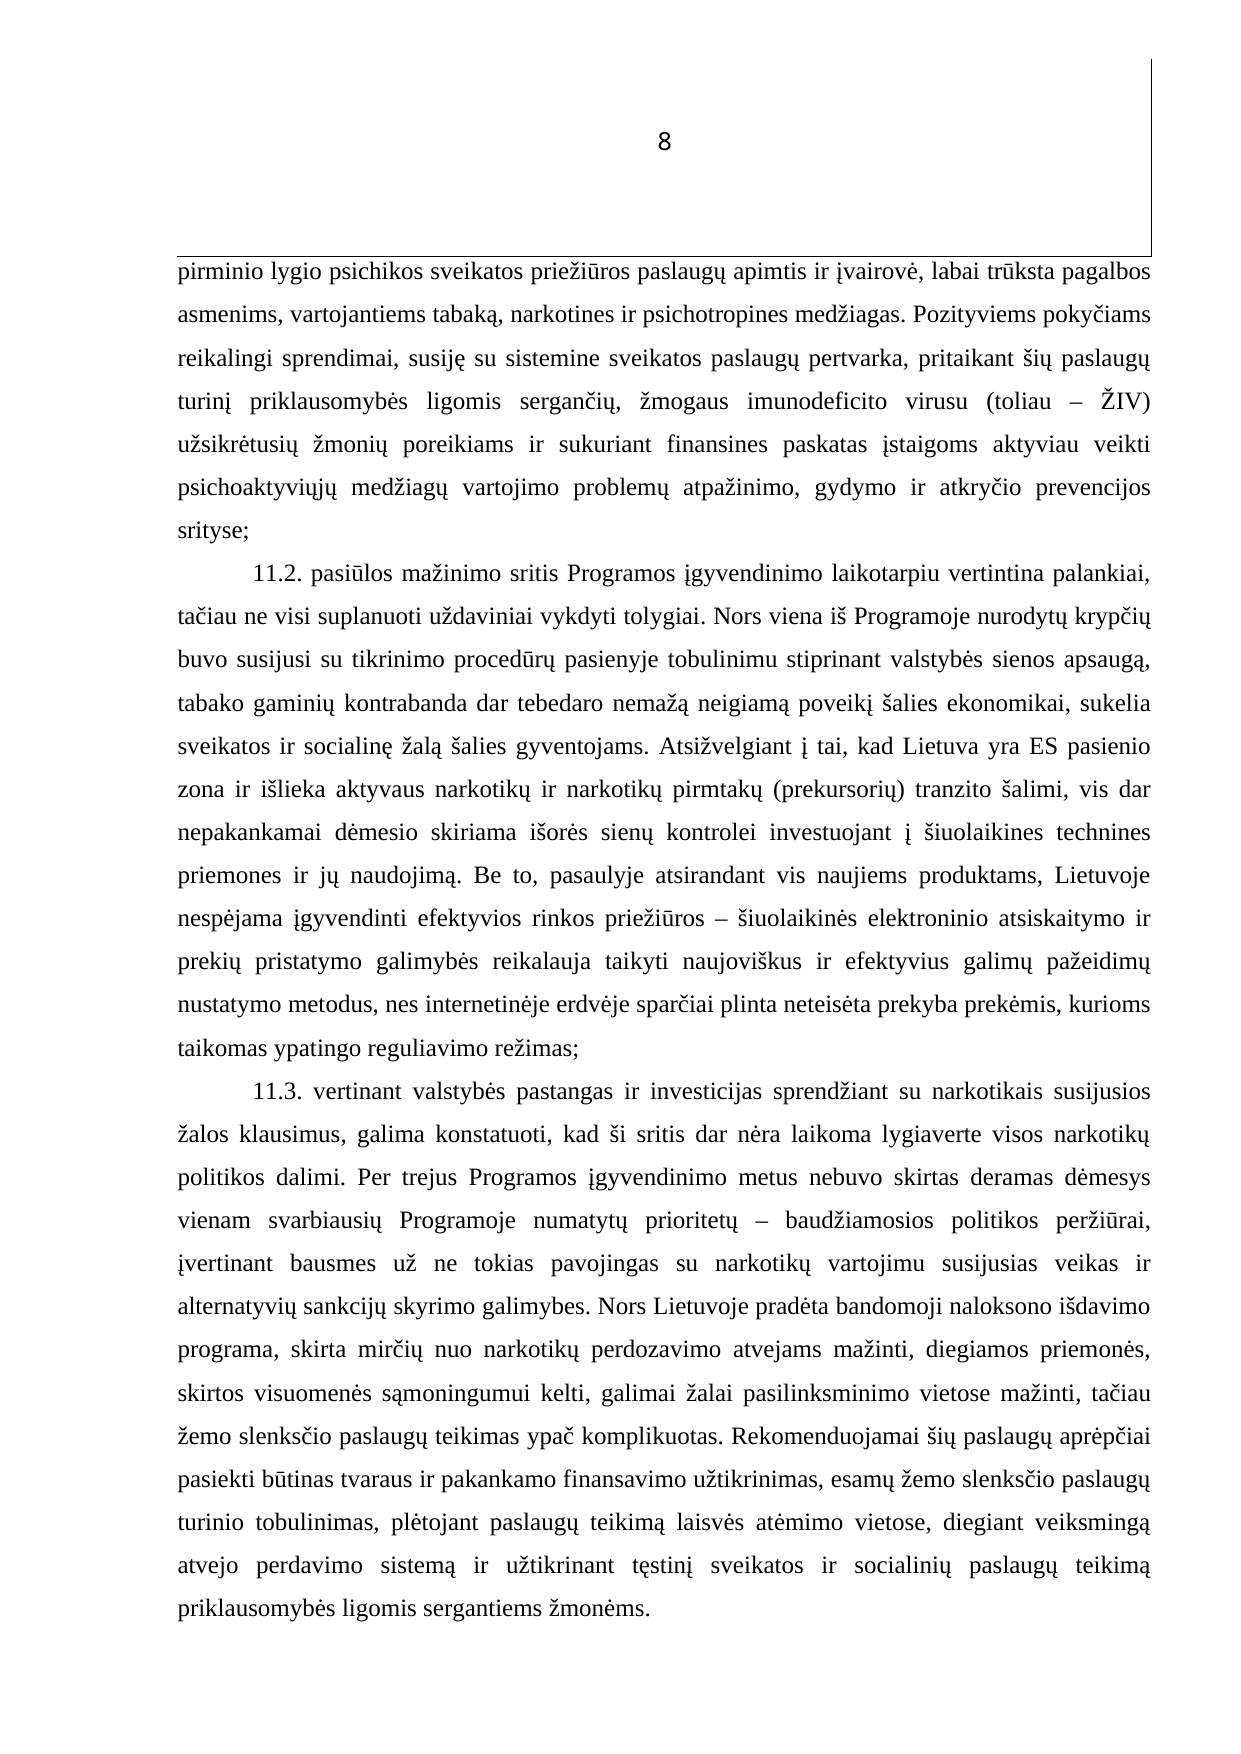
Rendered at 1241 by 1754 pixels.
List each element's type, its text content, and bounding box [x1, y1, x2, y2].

text pirminio lygio psichikos sveikatos priežiūros paslaugų apimtis ir įvairovė, labai trūksta pagalbos asmenims, vartojantiems tabaką, narkotines ir psichotropines medžiagas. Pozityviems pokyčiams reikalingi sprendimai, susiję su sistemine sveikatos paslaugų pertvarka, pritaikant šių paslaugų turinį priklausomybės ligomis sergančių, žmogaus imunodeficito virusu (toliau – ŽIV) užsikrėtusių žmonių poreikiams ir sukuriant finansines paskatas įstaigoms aktyviau veikti psichoaktyviųjų medžiagų vartojimo problemų atpažinimo, gydymo ir atkryčio prevencijos srityse; [177, 256, 1152, 544]
text 11.3. vertinant valstybės pastangas ir investicijas sprendžiant su narkotikais susijusios žalos klausimus, galima konstatuoti, kad ši sritis dar nėra laikoma lygiaverte visos narkotikų politikos dalimi. Per trejus Programos įgyvendinimo metus nebuvo skirtas deramas dėmesys vienam svarbiausių Programoje numatytų prioritetų – baudžiamosios politikos peržiūrai, įvertinant bausmes už ne tokias pavojingas su narkotikų vartojimu susijusias veikas ir alternatyvių sankcijų skyrimo galimybes. Nors Lietuvoje pradėta bandomoji naloksono išdavimo programa, skirta mirčių nuo narkotikų perdozavimo atvejams mažinti, diegiamos priemonės, skirtos visuomenės sąmoningumui kelti, galimai žalai pasilinksminimo vietose mažinti, tačiau žemo slenksčio paslaugų teikimas ypač komplikuotas. Rekomenduojamai šių paslaugų aprėpčiai pasiekti būtinas tvaraus ir pakankamo finansavimo užtikrinimas, esamų žemo slenksčio paslaugų turinio tobulinimas, plėtojant paslaugų teikimą laisvės atėmimo vietose, diegiant veiksmingą atvejo perdavimo sistemą ir užtikrinant tęstinį sveikatos ir socialinių paslaugų teikimą priklausomybės ligomis sergantiems žmonėms. [177, 1076, 1152, 1622]
text 11.2. pasiūlos mažinimo sritis Programos įgyvendinimo laikotarpiu vertintina palankiai, tačiau ne visi suplanuoti uždaviniai vykdyti tolygiai. Nors viena iš Programoje nurodytų krypčių buvo susijusi su tikrinimo procedūrų pasienyje tobulinimu stiprinant valstybės sienos apsaugą, tabako gaminių kontrabanda dar tebedaro nemažą neigiamą poveikį šalies ekonomikai, sukelia sveikatos ir socialinę žalą šalies gyventojams. Atsižvelgiant į tai, kad Lietuva yra ES pasienio zona ir išlieka aktyvaus narkotikų ir narkotikų pirmtakų (prekursorių) tranzito šalimi, vis dar nepakankamai dėmesio skiriama išorės sienų kontrolei investuojant į šiuolaikines technines priemones ir jų naudojimą. Be to, pasaulyje atsirandant vis naujiems produktams, Lietuvoje nespėjama įgyvendinti efektyvios rinkos priežiūros – šiuolaikinės elektroninio atsiskaitymo ir prekių pristatymo galimybės reikalauja taikyti naujoviškus ir efektyvius galimų pažeidimų nustatymo metodus, nes internetinėje erdvėje sparčiai plinta neteisėta prekyba prekėmis, kurioms taikomas ypatingo reguliavimo režimas; [177, 558, 1152, 1061]
